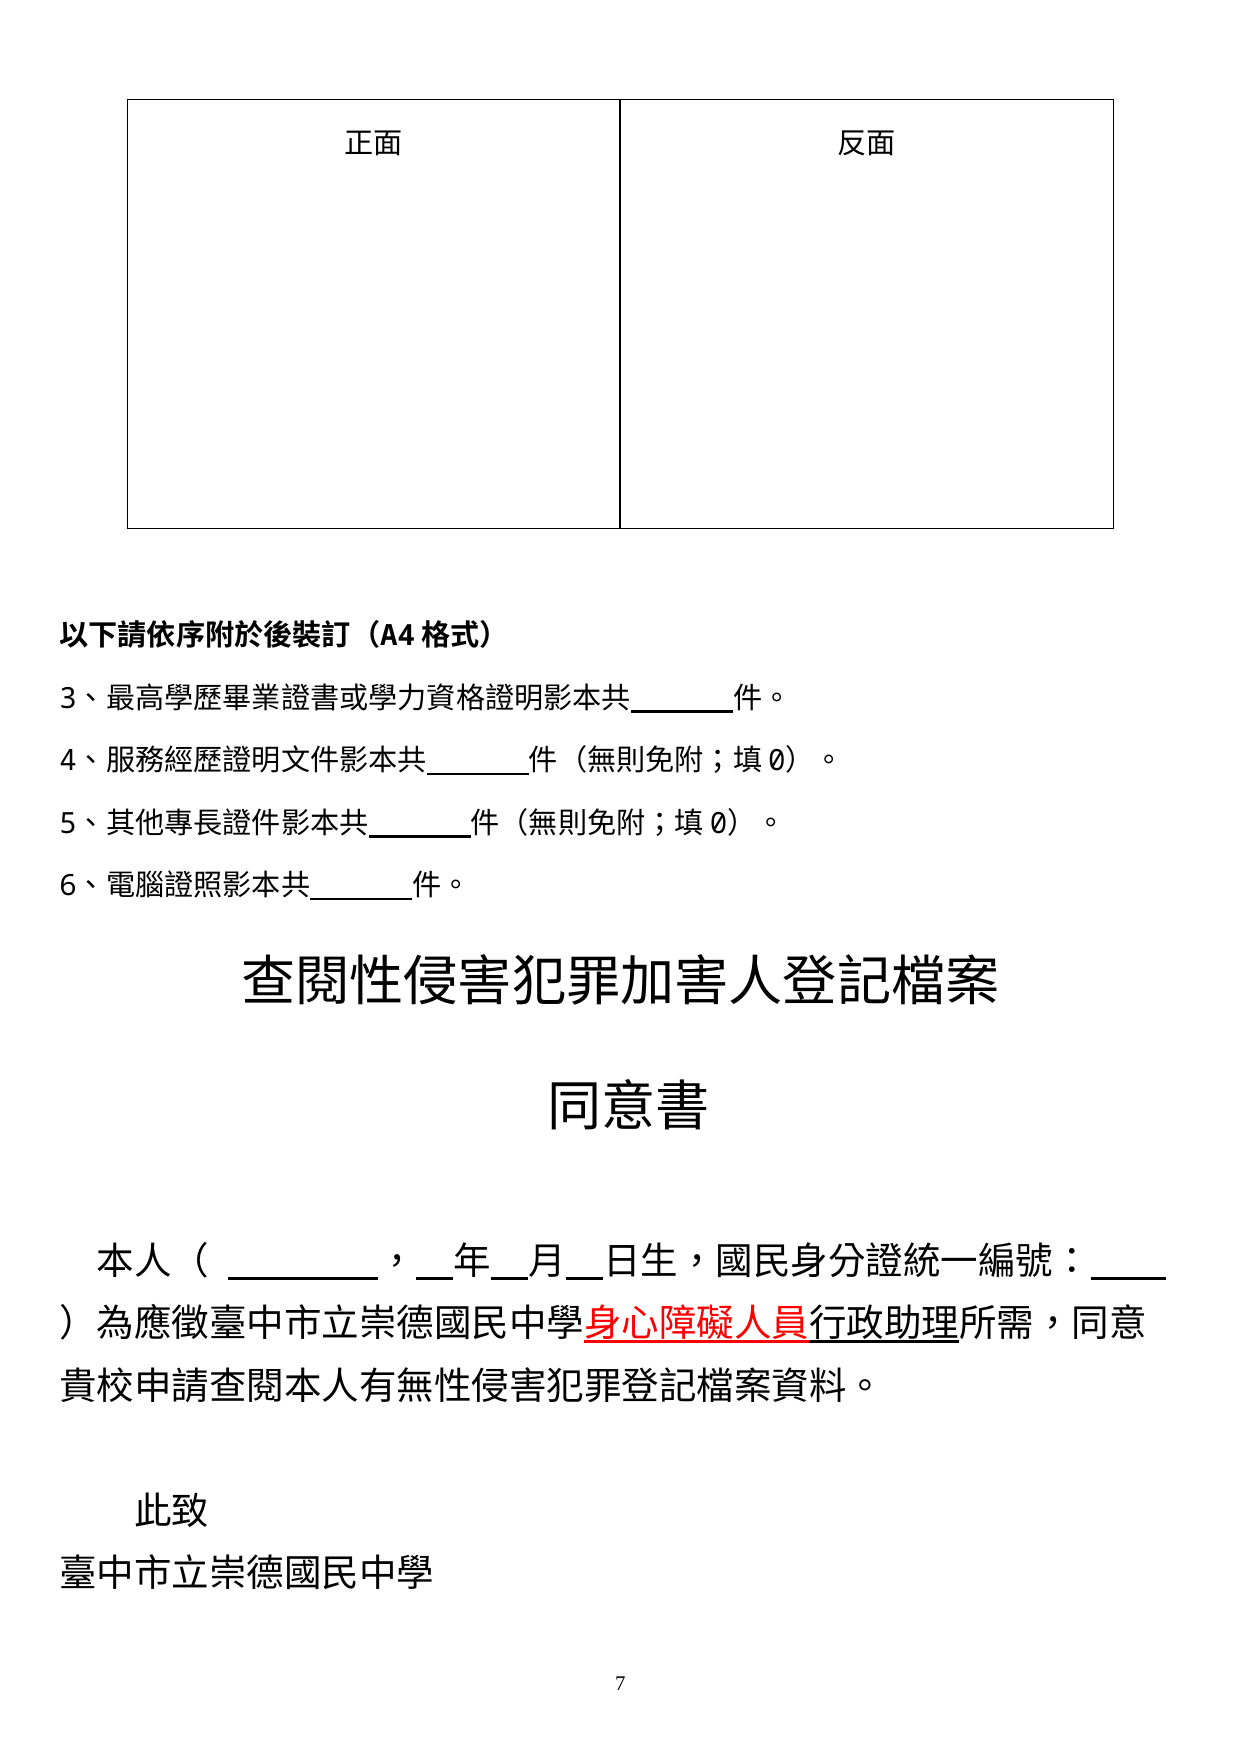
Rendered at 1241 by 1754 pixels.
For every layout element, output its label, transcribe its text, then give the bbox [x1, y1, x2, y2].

text 5、其他專長證件影本共 件（無則免附；填0）。 [59, 779, 1181, 841]
text 以下請依序附於後裝訂（A4格式） [59, 591, 1181, 654]
text 同意書 [59, 1029, 1197, 1154]
table_header 正面 [128, 100, 619, 528]
text 此致 [59, 1466, 1181, 1529]
table_header 反面 [621, 100, 1113, 528]
text 4、服務經歷證明文件影本共 件（無則免附；填0）。 [59, 716, 1181, 779]
text 查閱性侵害犯罪加害人登記檔案 [59, 904, 1181, 1029]
text 6、電腦證照影本共 件。 [59, 841, 1181, 904]
text 3、最高學歷畢業證書或學力資格證明影本共 件。 [59, 654, 1181, 716]
text 臺中市立崇德國民中學 [59, 1529, 1181, 1591]
text 本人（ ， 年 月 日生，國民身分證統一編號： ）為應徵臺中市立崇德國民中學身心障礙人員行政助理所需，同意 貴校申請查閱本人有無性侵害犯罪登記檔案資料。 [59, 1216, 1181, 1404]
